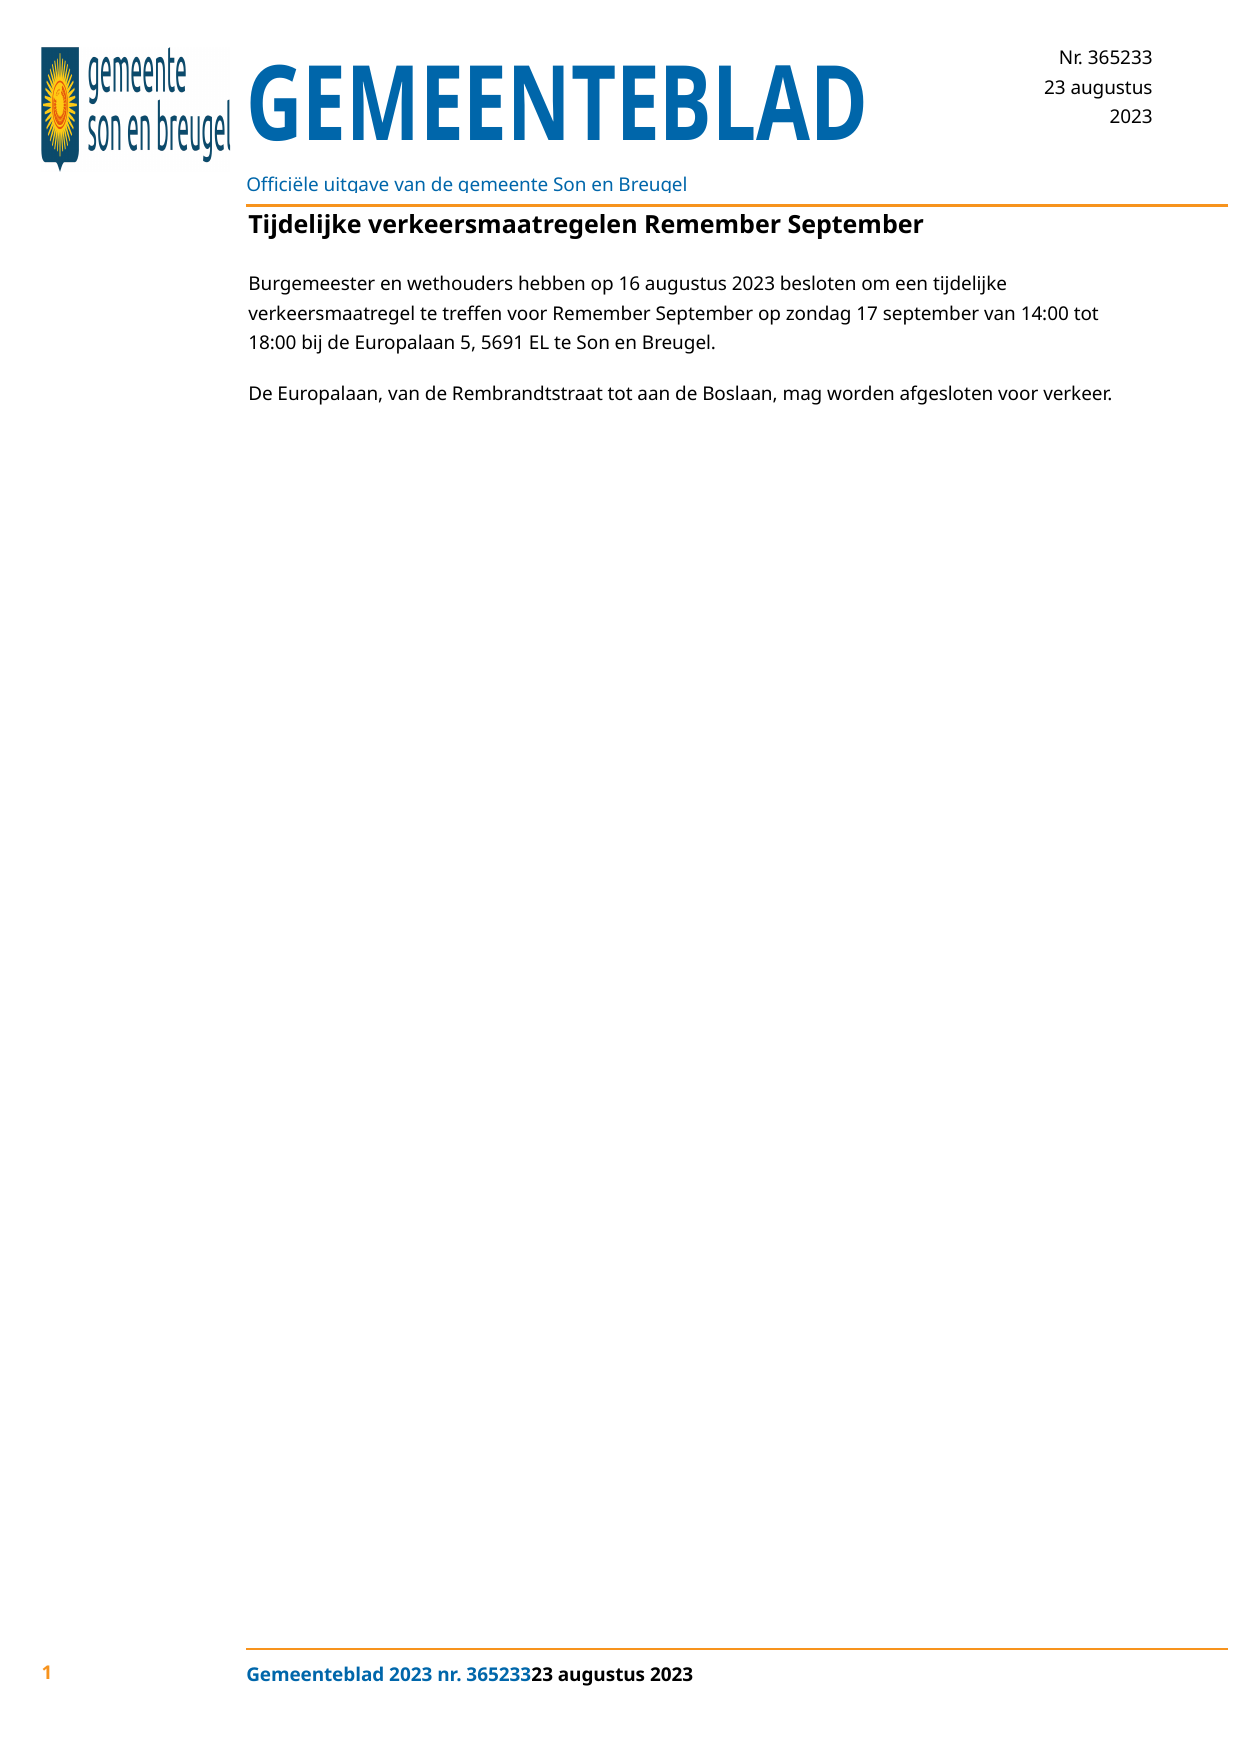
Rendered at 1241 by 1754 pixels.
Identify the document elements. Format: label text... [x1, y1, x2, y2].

text Tijdelijke verkeersmaatregelen Remember September [248, 207, 1152, 241]
picture [41, 47, 231, 172]
text Burgemeester en wethouders hebben op 16 augustus 2023 besloten om een tijdelijke verkeersmaatregel te treffen voor Remember September op zondag 17 september van 14:00 tot 18:00 bij de Europalaan 5, 5691 EL te Son en Breugel. [248, 270, 1152, 355]
text De Europalaan, van de Rembrandtstraat tot aan de Boslaan, mag worden afgesloten voor verkeer. [248, 380, 1152, 406]
